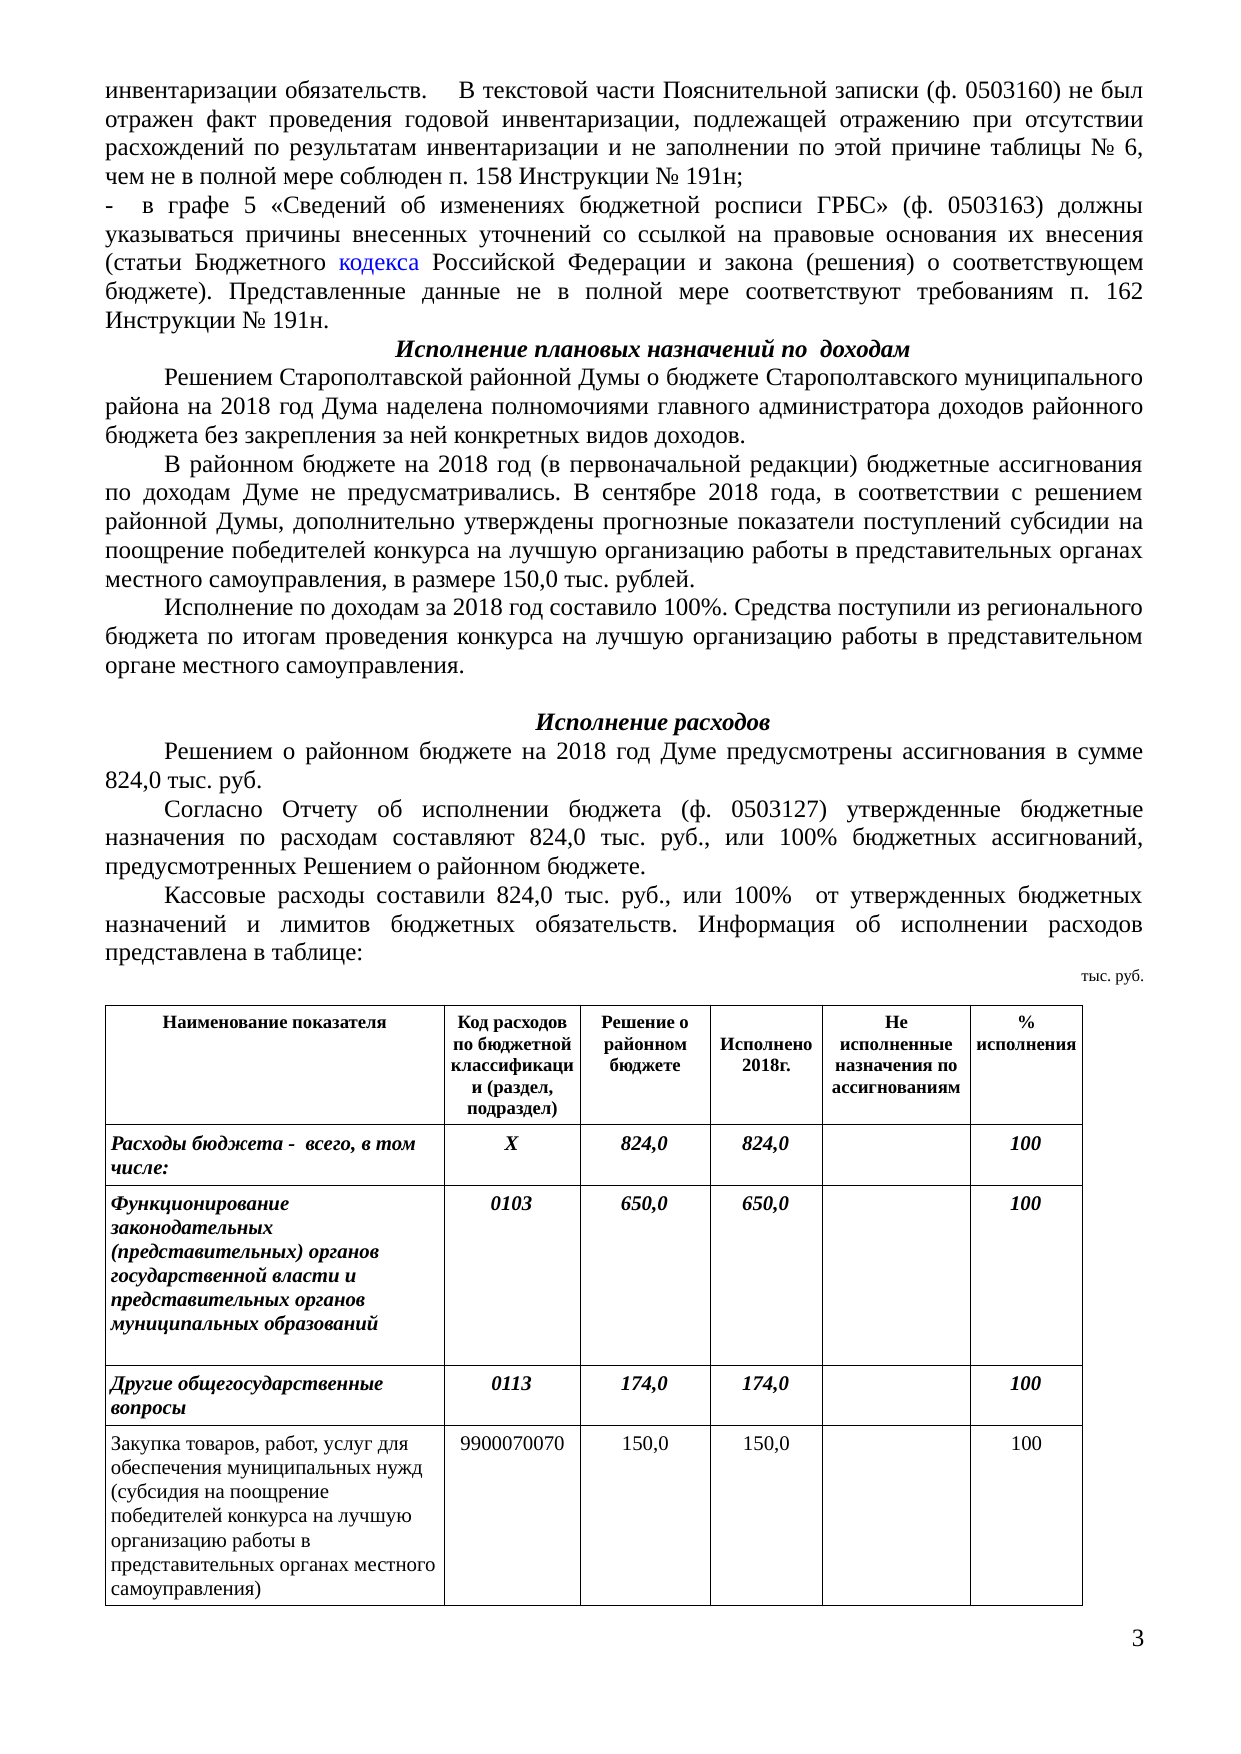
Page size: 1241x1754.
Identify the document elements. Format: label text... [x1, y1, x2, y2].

table_cell 824,0 [711, 1125, 822, 1184]
table_cell 150,0 [581, 1426, 710, 1605]
text В районном бюджете на 2018 год (в первоначальной редакции) бюджетные ассигнования по доходам Думе не предусматривались. В сентябре 2018 года, в соответствии с решением районной Думы, дополнительно утверждены прогнозные показатели поступлений субсидии на поощрение победителей конкурса на лучшую организацию работы в представительных органах местного самоуправления, в размере 150,0 тыс. рублей. [105, 449, 1144, 592]
table_cell 150,0 [711, 1426, 822, 1605]
table_header Код расходов по бюджетной классификации (раздел, подраздел) [445, 1006, 580, 1124]
text Кассовые расходы составили 824,0 тыс. руб., или 100% от утвержденных бюджетных назначений и лимитов бюджетных обязательств. Информация об исполнении расходов представлена в таблице: [105, 880, 1144, 966]
table_cell 650,0 [581, 1186, 710, 1365]
text - в графе 5 «Сведений об изменениях бюджетной росписи ГРБС» (ф. 0503163) должны указываться причины внесенных уточнений со ссылкой на правовые основания их внесения (статьи Бюджетного кодекса Российской Федерации и закона (решения) о соответствующем бюджете). Представленные данные не в полной мере соответствуют требованиям п. 162 Инструкции № 191н. [105, 190, 1144, 334]
table_cell 0113 [445, 1366, 580, 1425]
table_cell 0103 [445, 1186, 580, 1365]
table_header Не исполненные назначения по ассигнованиям [823, 1006, 970, 1124]
table_header Решение о районном бюджете [581, 1006, 710, 1124]
text тыс. руб. [105, 966, 1144, 985]
table_cell Другие общегосударственные вопросы [106, 1366, 444, 1425]
text Согласно Отчету об исполнении бюджета (ф. 0503127) утвержденные бюджетные назначения по расходам составляют 824,0 тыс. руб., или 100% бюджетных ассигнований, предусмотренных Решением о районном бюджете. [105, 794, 1144, 880]
table_cell [823, 1366, 970, 1425]
table_cell 174,0 [581, 1366, 710, 1425]
table_cell [823, 1186, 970, 1365]
text Исполнение расходов [105, 707, 1144, 736]
text Исполнение плановых назначений по доходам [105, 334, 1144, 362]
table_cell Х [445, 1125, 580, 1184]
table_cell Закупка товаров, работ, услуг для обеспечения муниципальных нужд (субсидия на поощрение победителей конкурса на лучшую организацию работы в представительных органах местного самоуправления) [106, 1426, 444, 1605]
table_cell 174,0 [711, 1366, 822, 1425]
text Исполнение по доходам за 2018 год составило 100%. Средства поступили из регионального бюджета по итогам проведения конкурса на лучшую организацию работы в представительном органе местного самоуправления. [105, 592, 1144, 679]
table_cell Функционирование законодательных (представительных) органов государственной власти и представительных органов муниципальных образований [106, 1186, 444, 1365]
table_cell 100 [971, 1186, 1082, 1365]
table_cell 824,0 [581, 1125, 710, 1184]
table_cell 9900070070 [445, 1426, 580, 1605]
table_cell 100 [971, 1366, 1082, 1425]
table_cell [823, 1125, 970, 1184]
table_cell 100 [971, 1426, 1082, 1605]
table_header Исполнено 2018г. [711, 1006, 822, 1124]
table_cell [823, 1426, 970, 1605]
table_cell Расходы бюджета - всего, в том числе: [106, 1125, 444, 1184]
text Решением о районном бюджете на 2018 год Думе предусмотрены ассигнования в сумме 824,0 тыс. руб. [105, 736, 1144, 794]
table_cell 650,0 [711, 1186, 822, 1365]
table_header Наименование показателя [106, 1006, 444, 1124]
table_header % исполнения [971, 1006, 1082, 1124]
text инвентаризации обязательств. В текстовой части Пояснительной записки (ф. 0503160) не был отражен факт проведения годовой инвентаризации, подлежащей отражению при отсутствии расхождений по результатам инвентаризации и не заполнении по этой причине таблицы № 6, чем не в полной мере соблюден п. 158 Инструкции № 191н; [105, 75, 1144, 190]
table_cell 100 [971, 1125, 1082, 1184]
text Решением Старополтавской районной Думы о бюджете Старополтавского муниципального района на 2018 год Дума наделена полномочиями главного администратора доходов районного бюджета без закрепления за ней конкретных видов доходов. [105, 362, 1144, 449]
